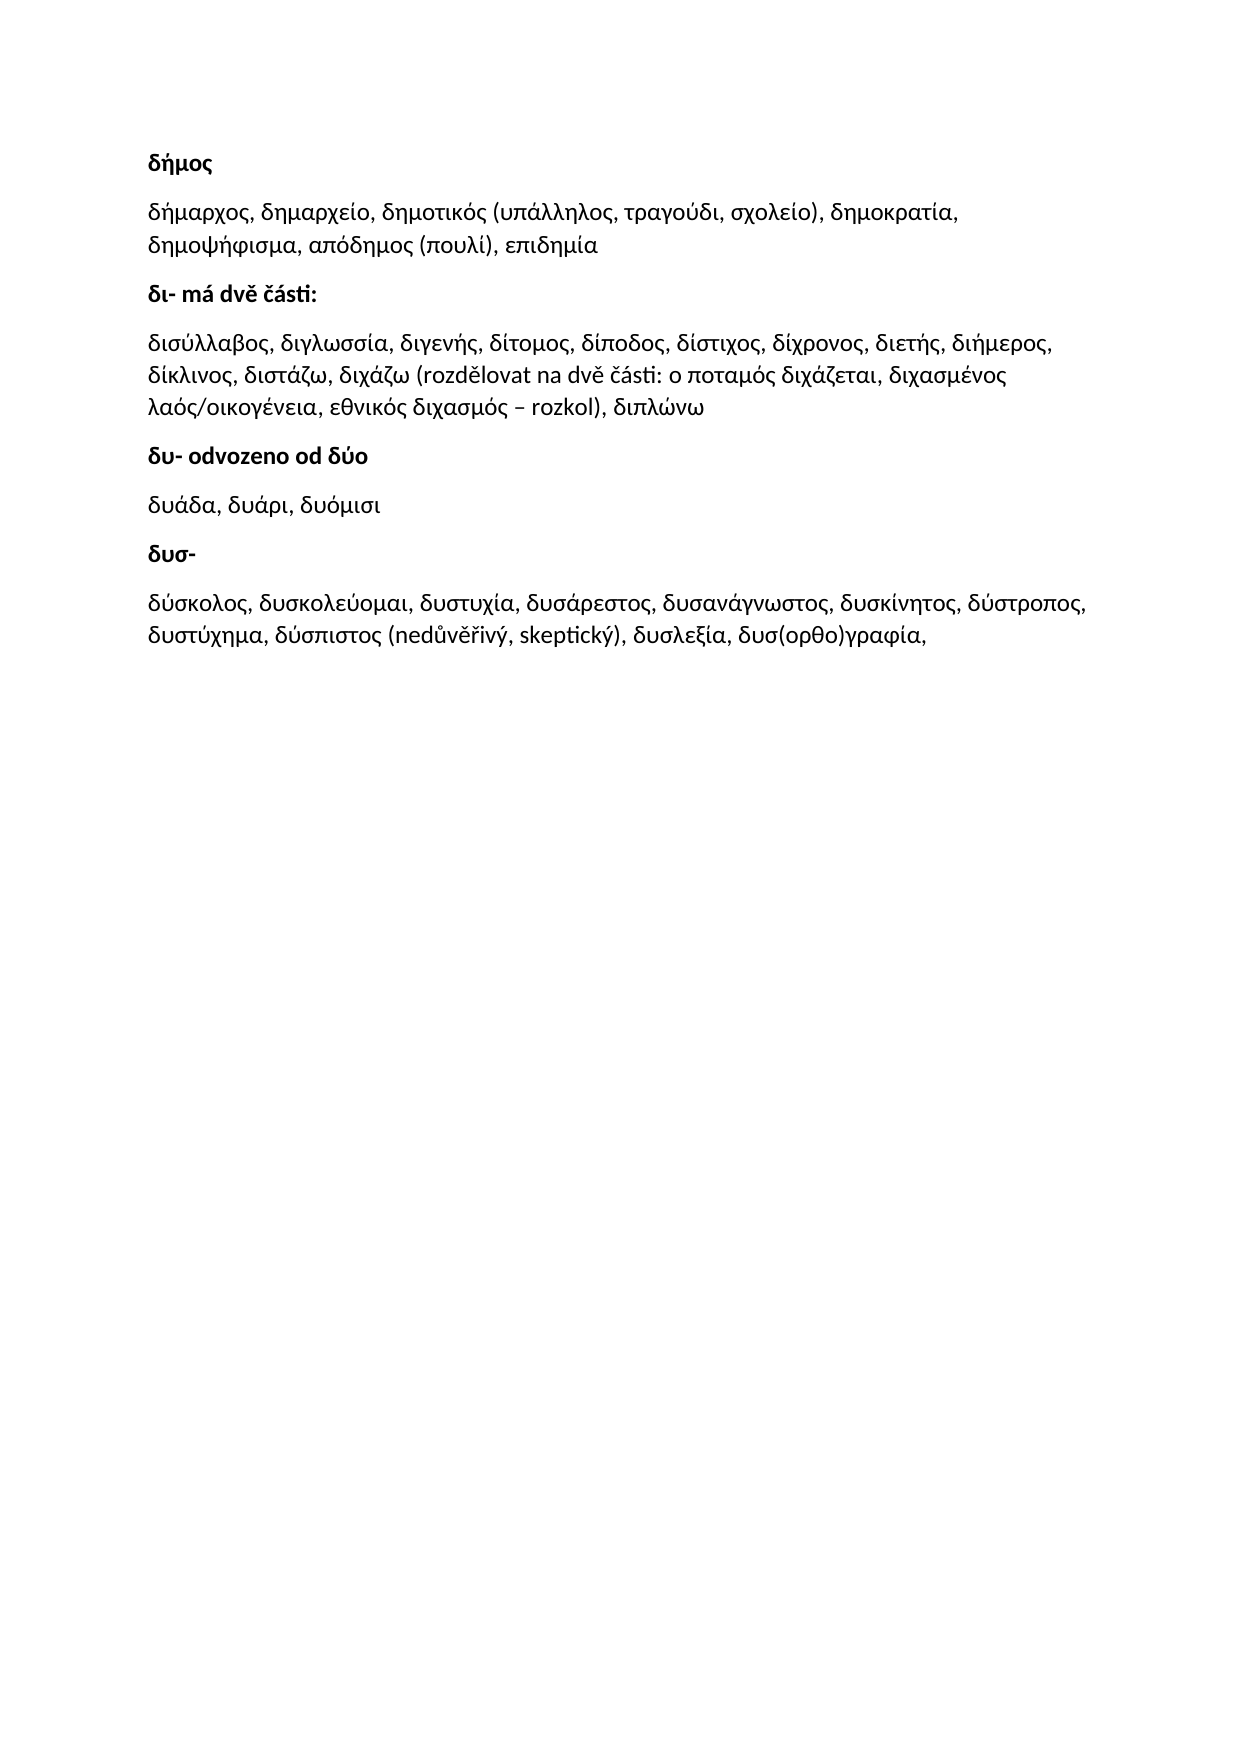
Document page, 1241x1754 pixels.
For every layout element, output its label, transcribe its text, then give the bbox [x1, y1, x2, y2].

text δυσ- [148, 538, 1093, 569]
text δύσκολος, δυσκολεύομαι, δυστυχία, δυσάρεστος, δυσανάγνωστος, δυσκίνητος, δύστροπος, δυστύχημα, δύσπιστος (nedůvěřivý, skeptický), δυσλεξία, δυσ(ορθο)γραφία, [148, 587, 1093, 650]
text δισύλλαβος, διγλωσσία, διγενής, δίτομος, δίποδος, δίστιχος, δίχρονος, διετής, διήμερος, δίκλινος, διστάζω, διχάζω (rozdělovat na dvě části: ο ποταμός διχάζεται, διχασμένος λαός/οικογένεια, εθνικός διχασμός – rozkol), διπλώνω [148, 327, 1093, 422]
text δι- má dvě části: [148, 278, 1093, 308]
text δυ- odvozeno od δύο [148, 440, 1093, 471]
text δήμος [148, 148, 1093, 178]
text δυάδα, δυάρι, δυόμισι [148, 489, 1093, 520]
text δήμαρχος, δημαρχείο, δημοτικός (υπάλληλος, τραγούδι, σχολείο), δημοκρατία, δημοψήφισμα, απόδημος (πουλί), επιδημία [148, 197, 1093, 259]
